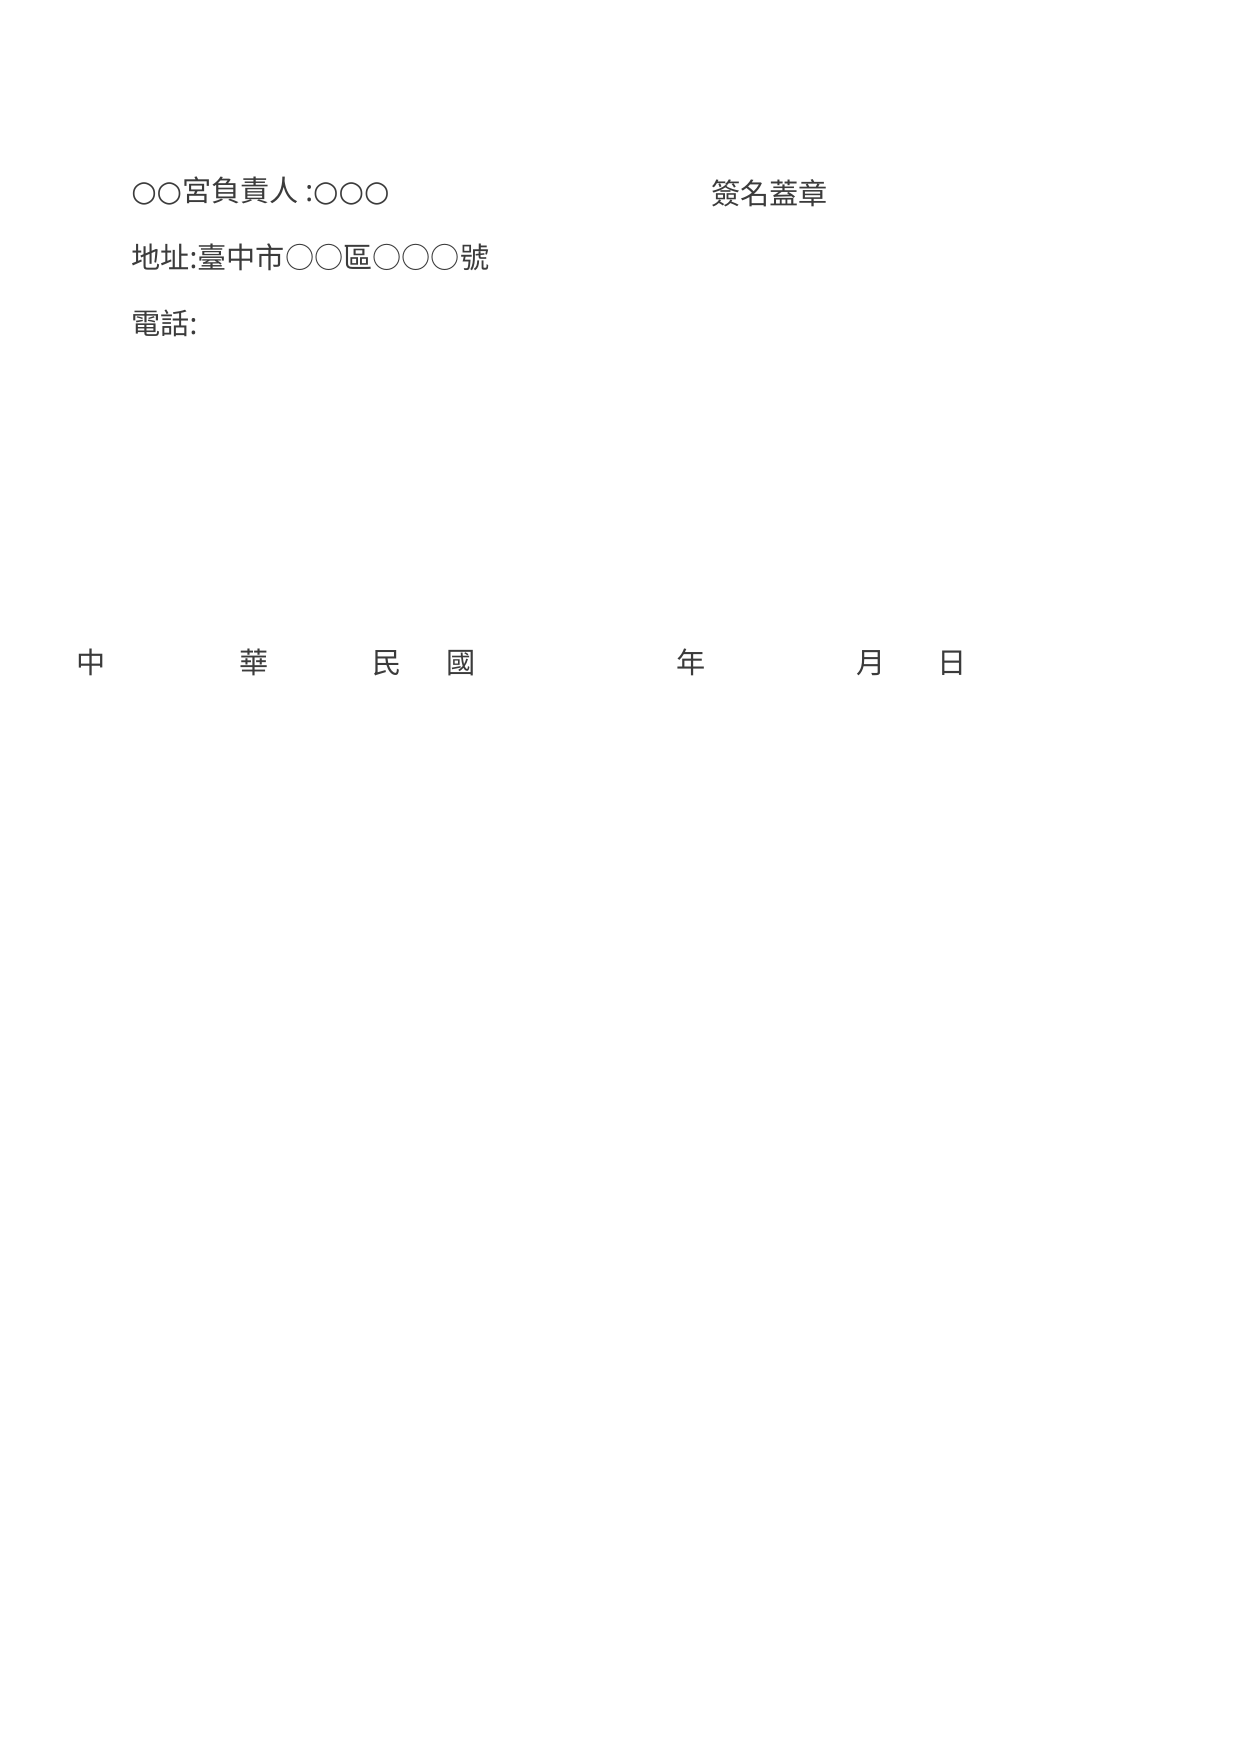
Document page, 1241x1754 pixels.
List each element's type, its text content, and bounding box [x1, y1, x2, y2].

text 中 華 民 國 年 月 日 [0, 624, 1153, 679]
text 地址:臺中市○○區○○○號 [75, 234, 707, 277]
text 簽名蓋章 [711, 168, 1153, 213]
text ○○宮負責人 :○○○ [75, 168, 707, 210]
text 電話: [75, 301, 707, 343]
